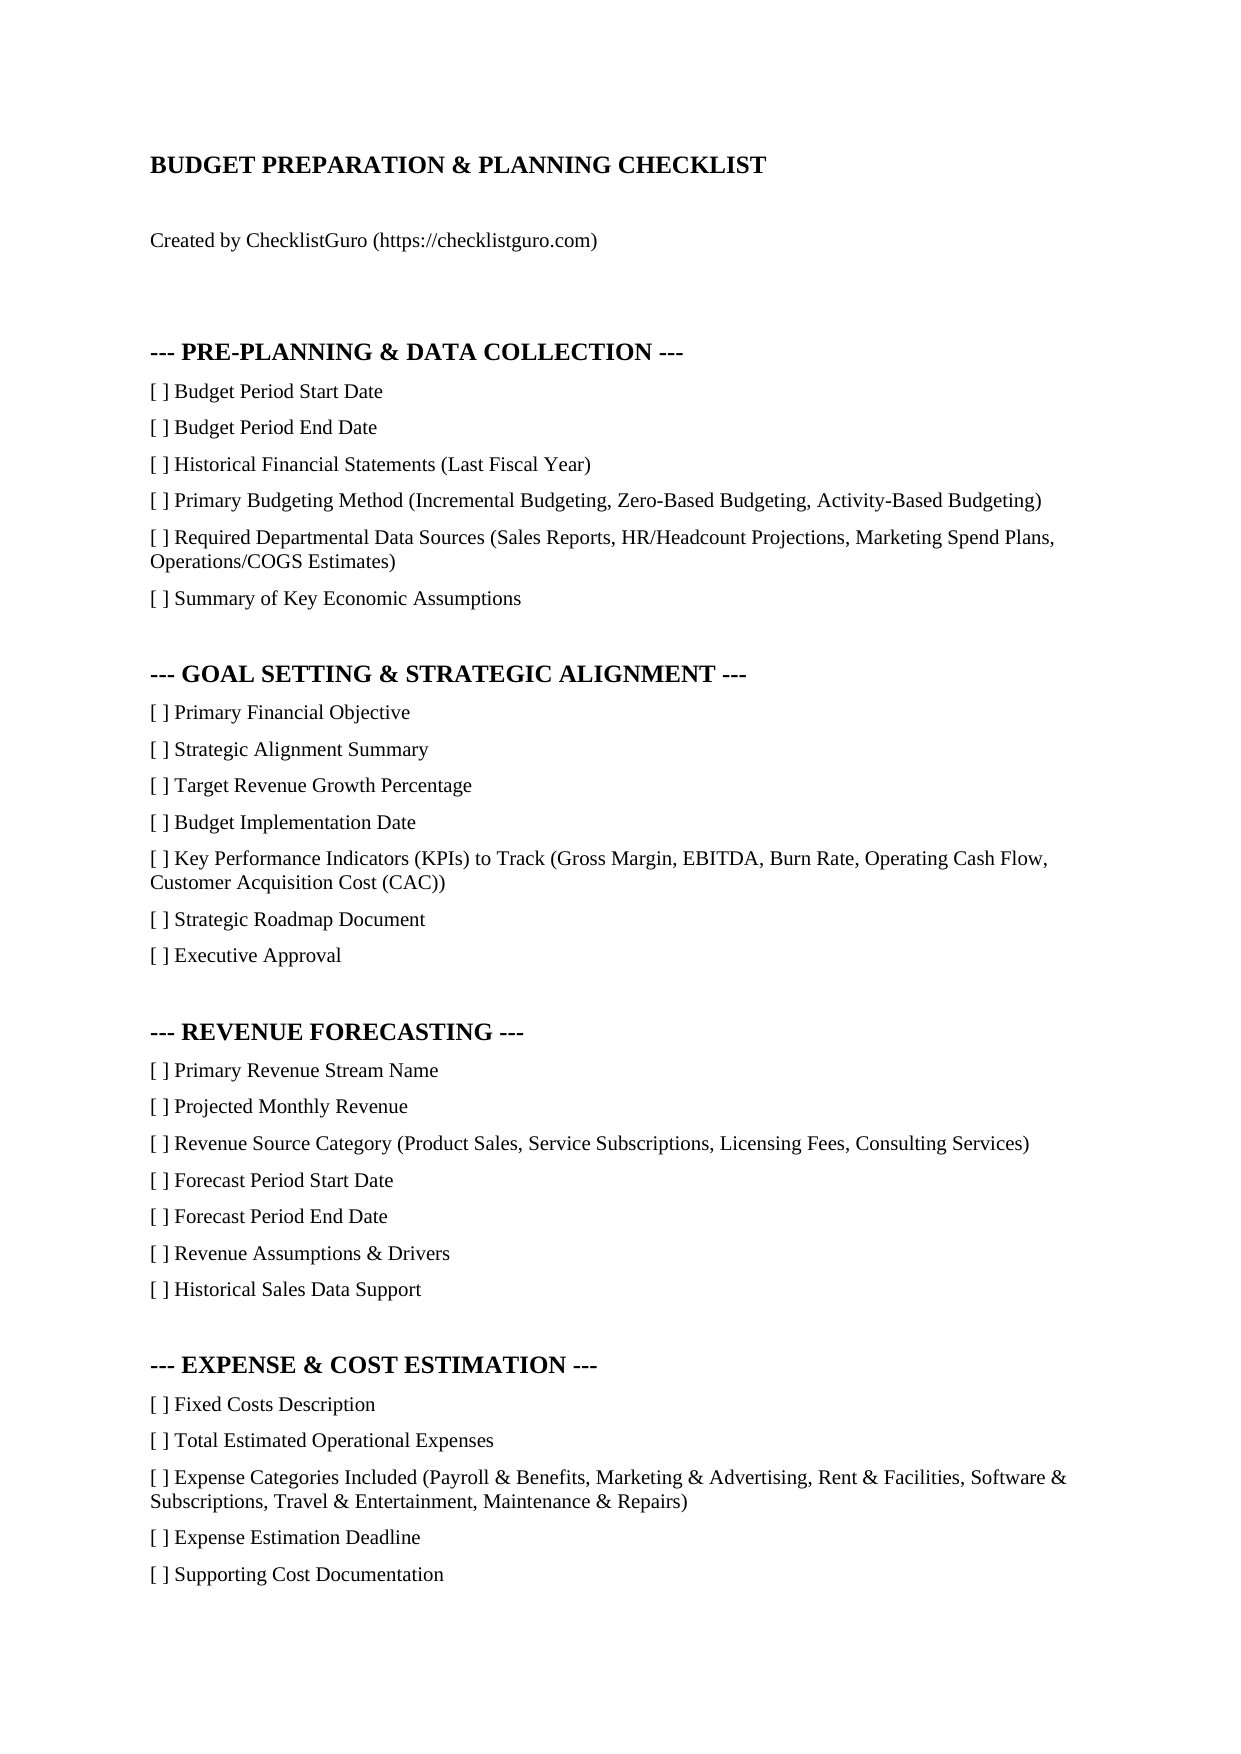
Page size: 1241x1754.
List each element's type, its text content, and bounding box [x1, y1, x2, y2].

text [ ] Revenue Assumptions & Drivers [150, 1241, 1090, 1265]
text [ ] Target Revenue Growth Percentage [150, 773, 1090, 797]
text [ ] Primary Financial Objective [150, 700, 1090, 724]
text [ ] Strategic Alignment Summary [150, 737, 1090, 761]
text [ ] Executive Approval [150, 943, 1090, 967]
text [ ] Projected Monthly Revenue [150, 1094, 1090, 1118]
text [ ] Primary Budgeting Method (Incremental Budgeting, Zero-Based Budgeting, Activity-Based Budgeting) [150, 488, 1090, 512]
text [ ] Forecast Period Start Date [150, 1167, 1090, 1192]
text [ ] Historical Sales Data Support [150, 1277, 1090, 1301]
text [ ] Summary of Key Economic Assumptions [150, 586, 1090, 610]
text --- PRE-PLANNING & DATA COLLECTION --- [150, 337, 1090, 366]
text [ ] Expense Estimation Deadline [150, 1525, 1090, 1549]
text [ ] Budget Period Start Date [150, 379, 1090, 403]
text [ ] Strategic Roadmap Document [150, 907, 1090, 931]
text [ ] Required Departmental Data Sources (Sales Reports, HR/Headcount Projections, Marketing Spend Plans, Operations/COGS Estimates) [150, 525, 1090, 573]
text BUDGET PREPARATION & PLANNING CHECKLIST [150, 150, 1090, 179]
text [ ] Primary Revenue Stream Name [150, 1058, 1090, 1082]
text [ ] Supporting Cost Documentation [150, 1562, 1090, 1586]
text --- REVENUE FORECASTING --- [150, 1017, 1090, 1045]
text [ ] Key Performance Indicators (KPIs) to Track (Gross Margin, EBITDA, Burn Rate, Operating Cash Flow, Customer Acquisition Cost (CAC)) [150, 846, 1090, 894]
text [ ] Revenue Source Category (Product Sales, Service Subscriptions, Licensing Fees, Consulting Services) [150, 1131, 1090, 1155]
text [ ] Historical Financial Statements (Last Fiscal Year) [150, 452, 1090, 476]
text --- EXPENSE & COST ESTIMATION --- [150, 1350, 1090, 1379]
text [ ] Fixed Costs Description [150, 1392, 1090, 1416]
text [ ] Budget Period End Date [150, 415, 1090, 439]
text [ ] Total Estimated Operational Expenses [150, 1428, 1090, 1452]
text --- GOAL SETTING & STRATEGIC ALIGNMENT --- [150, 659, 1090, 687]
text [ ] Forecast Period End Date [150, 1204, 1090, 1228]
text [ ] Budget Implementation Date [150, 810, 1090, 834]
text Created by ChecklistGuro (https://checklistguro.com) [150, 228, 1090, 252]
text [ ] Expense Categories Included (Payroll & Benefits, Marketing & Advertising, Rent & Facilities, Software & Subscriptions, Travel & Entertainment, Maintenance & Repairs) [150, 1465, 1090, 1513]
